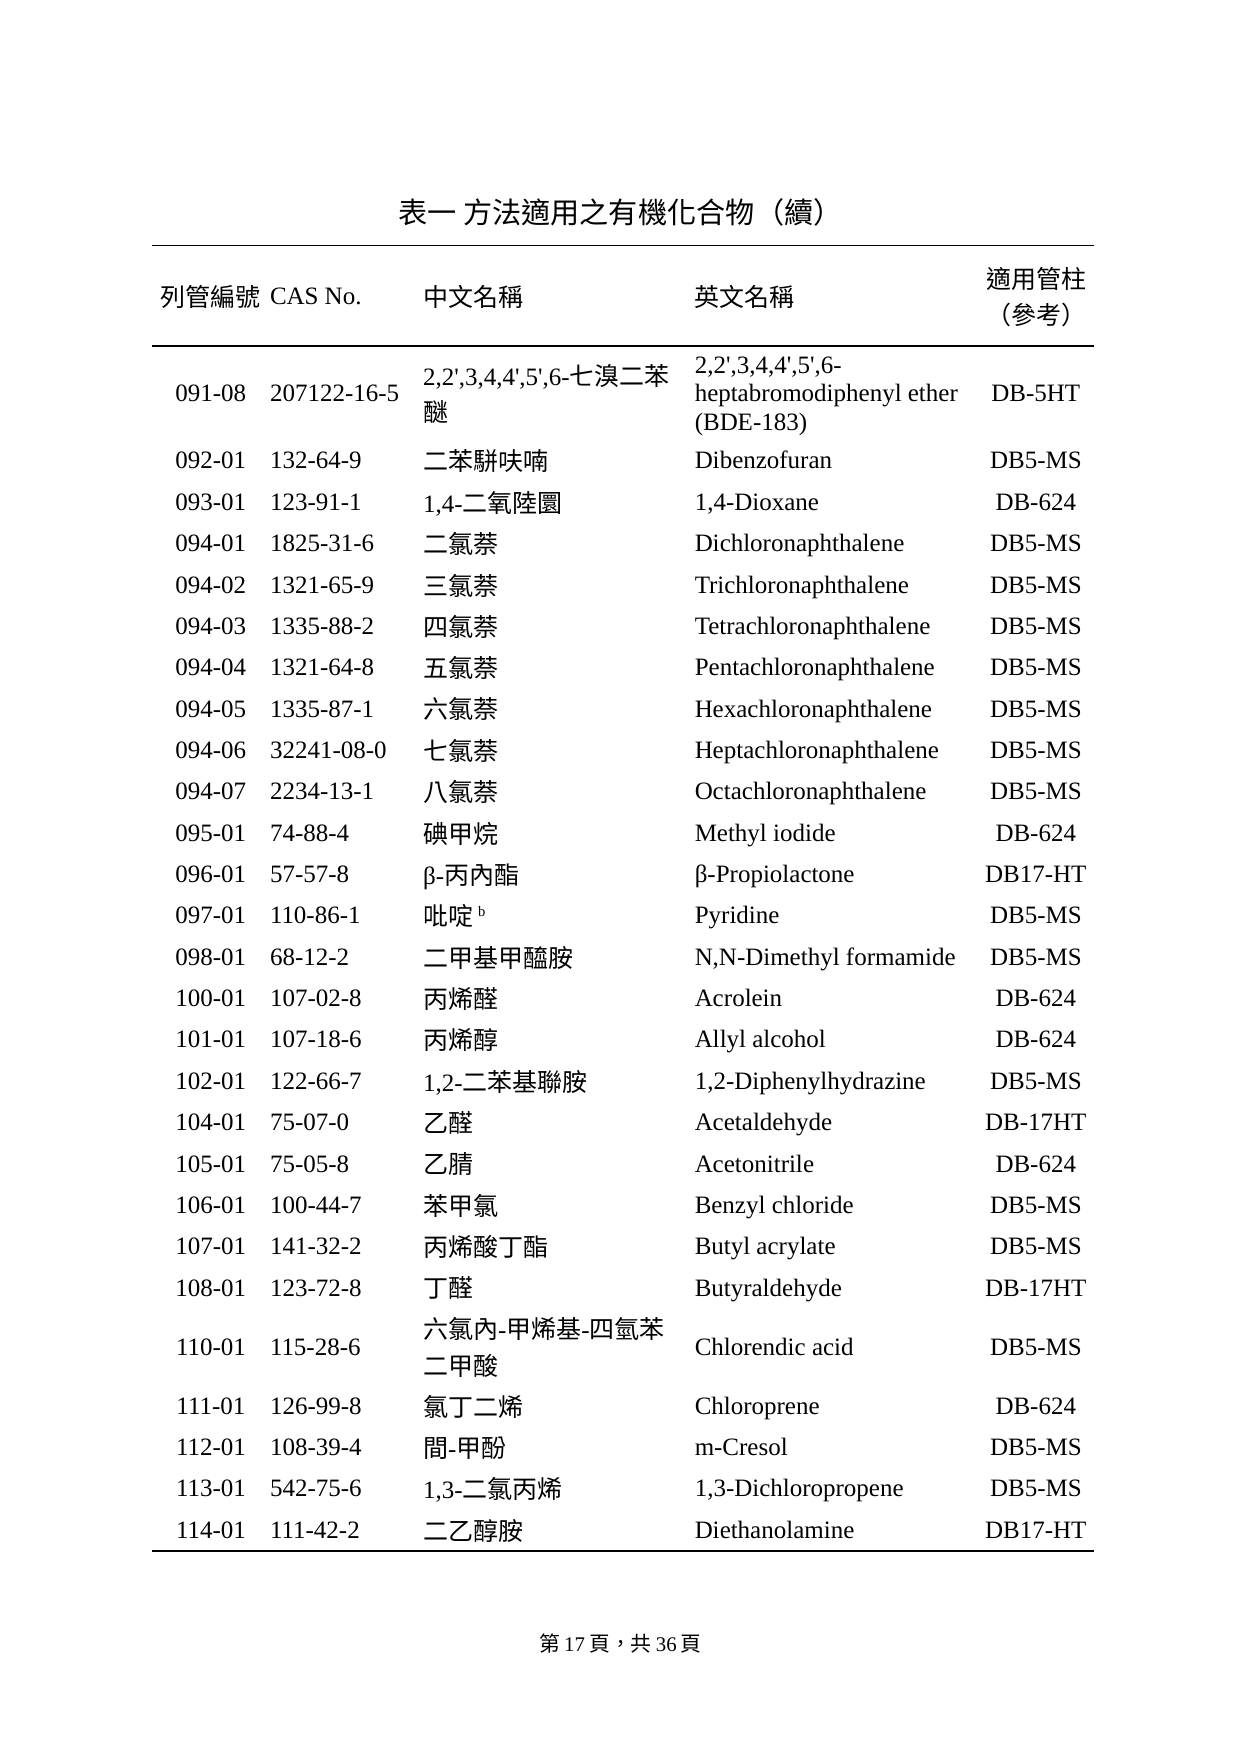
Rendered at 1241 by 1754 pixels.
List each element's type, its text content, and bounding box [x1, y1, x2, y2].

table_cell DB-624 [978, 481, 1093, 522]
table_cell 126-99-8 [270, 1385, 423, 1426]
table_cell 141-32-2 [270, 1225, 423, 1266]
table_cell Octachloronaphthalene [683, 770, 978, 812]
table_cell DB5-MS [978, 688, 1093, 729]
table_cell 32241-08-0 [270, 729, 423, 770]
table_cell 094-03 [152, 605, 270, 646]
table_cell DB5-MS [978, 936, 1093, 977]
table_cell 75-07-0 [270, 1101, 423, 1142]
table_cell 207122-16-5 [270, 347, 423, 439]
table_cell Butyl acrylate [683, 1225, 978, 1266]
table_cell 094-04 [152, 646, 270, 687]
table_cell Trichloronaphthalene [683, 564, 978, 605]
table_cell 095-01 [152, 812, 270, 853]
table_cell DB5-MS [978, 646, 1093, 687]
table_cell 二甲基甲醯胺 [423, 936, 683, 977]
table_cell DB-17HT [978, 1101, 1093, 1142]
table_cell 二乙醇胺 [423, 1509, 683, 1550]
table_cell 097-01 [152, 894, 270, 936]
table_cell DB5-MS [978, 1426, 1093, 1467]
table_cell Chlorendic acid [683, 1308, 978, 1384]
table_cell 091-08 [152, 347, 270, 439]
table_cell 間-甲酚 [423, 1426, 683, 1467]
table_cell 1,2-二苯基聯胺 [423, 1060, 683, 1101]
table_cell 1335-88-2 [270, 605, 423, 646]
table_cell Diethanolamine [683, 1509, 978, 1550]
table_cell Pentachloronaphthalene [683, 646, 978, 687]
table_cell 三氯萘 [423, 564, 683, 605]
table_cell Acrolein [683, 977, 978, 1018]
table_cell 094-07 [152, 770, 270, 812]
table_header 適用管柱 （參考） [978, 246, 1093, 345]
table_cell m-Cresol [683, 1426, 978, 1467]
table_cell DB17-HT [978, 853, 1093, 894]
table_cell β-丙內酯 [423, 853, 683, 894]
table_cell Dibenzofuran [683, 439, 978, 481]
table_cell 110-01 [152, 1308, 270, 1384]
table_cell 542-75-6 [270, 1467, 423, 1509]
table_cell Hexachloronaphthalene [683, 688, 978, 729]
table_cell 098-01 [152, 936, 270, 977]
table_cell Heptachloronaphthalene [683, 729, 978, 770]
table_cell β-Propiolactone [683, 853, 978, 894]
table_cell 乙腈 [423, 1143, 683, 1184]
table_cell 094-05 [152, 688, 270, 729]
table_cell 57-57-8 [270, 853, 423, 894]
table_cell Acetonitrile [683, 1143, 978, 1184]
table_cell DB5-MS [978, 1308, 1093, 1384]
table_cell 1,4-二氧陸圜 [423, 481, 683, 522]
table_cell 107-01 [152, 1225, 270, 1266]
table_cell 乙醛 [423, 1101, 683, 1142]
table_cell 丙烯醇 [423, 1018, 683, 1060]
table_cell DB-17HT [978, 1266, 1093, 1308]
table_cell 113-01 [152, 1467, 270, 1509]
table_cell 092-01 [152, 439, 270, 481]
table_cell 108-01 [152, 1266, 270, 1308]
table_cell DB-624 [978, 1143, 1093, 1184]
table_cell 二氯萘 [423, 522, 683, 563]
table_cell Benzyl chloride [683, 1184, 978, 1225]
table_cell 苯甲氯 [423, 1184, 683, 1225]
table_cell DB5-MS [978, 522, 1093, 563]
table_cell 1825-31-6 [270, 522, 423, 563]
table_cell DB-624 [978, 812, 1093, 853]
table_cell 094-02 [152, 564, 270, 605]
table_cell 六氯內-甲烯基-四氫苯二甲酸 [423, 1308, 683, 1384]
table_cell 四氯萘 [423, 605, 683, 646]
table_cell 1,4-Dioxane [683, 481, 978, 522]
table_cell 二苯駢呋喃 [423, 439, 683, 481]
table_cell Methyl iodide [683, 812, 978, 853]
table_header 中文名稱 [423, 246, 683, 345]
table_cell 碘甲烷 [423, 812, 683, 853]
table_cell DB5-MS [978, 564, 1093, 605]
table_cell DB5-MS [978, 729, 1093, 770]
table_cell 101-01 [152, 1018, 270, 1060]
table_header 英文名稱 [683, 246, 978, 345]
table_cell 100-01 [152, 977, 270, 1018]
table_cell Pyridine [683, 894, 978, 936]
table_cell 74-88-4 [270, 812, 423, 853]
table_cell Acetaldehyde [683, 1101, 978, 1142]
table_cell 106-01 [152, 1184, 270, 1225]
table_cell DB17-HT [978, 1509, 1093, 1550]
table_cell DB-5HT [978, 347, 1093, 439]
table_cell Dichloronaphthalene [683, 522, 978, 563]
table_cell 112-01 [152, 1426, 270, 1467]
table_cell 丁醛 [423, 1266, 683, 1308]
table_cell 107-18-6 [270, 1018, 423, 1060]
table_cell DB5-MS [978, 1225, 1093, 1266]
table_cell 丙烯醛 [423, 977, 683, 1018]
table_cell 104-01 [152, 1101, 270, 1142]
table_cell 123-72-8 [270, 1266, 423, 1308]
table_cell Allyl alcohol [683, 1018, 978, 1060]
table_cell 096-01 [152, 853, 270, 894]
table_cell DB5-MS [978, 770, 1093, 812]
table_cell 1,2-Diphenylhydrazine [683, 1060, 978, 1101]
table_cell 107-02-8 [270, 977, 423, 1018]
table_cell 氯丁二烯 [423, 1385, 683, 1426]
table_cell DB-624 [978, 1018, 1093, 1060]
table_cell 六氯萘 [423, 688, 683, 729]
table_cell 1,3-二氯丙烯 [423, 1467, 683, 1509]
table_cell DB-624 [978, 1385, 1093, 1426]
table_cell Butyraldehyde [683, 1266, 978, 1308]
text 表一 方法適用之有機化合物（續） [148, 190, 1092, 232]
table_cell 2234-13-1 [270, 770, 423, 812]
table_cell DB5-MS [978, 439, 1093, 481]
table_cell 108-39-4 [270, 1426, 423, 1467]
table_cell 094-06 [152, 729, 270, 770]
table_cell 1,3-Dichloropropene [683, 1467, 978, 1509]
table_cell 115-28-6 [270, 1308, 423, 1384]
table_cell 105-01 [152, 1143, 270, 1184]
table_cell 100-44-7 [270, 1184, 423, 1225]
table_cell DB5-MS [978, 894, 1093, 936]
table_cell N,N-Dimethyl formamide [683, 936, 978, 977]
table_cell 五氯萘 [423, 646, 683, 687]
table_header 列管編號 [152, 246, 270, 345]
table_cell 110-86-1 [270, 894, 423, 936]
table_cell 1321-64-8 [270, 646, 423, 687]
table_cell 丙烯酸丁酯 [423, 1225, 683, 1266]
table_cell 102-01 [152, 1060, 270, 1101]
table_cell Tetrachloronaphthalene [683, 605, 978, 646]
table_cell 1321-65-9 [270, 564, 423, 605]
table_cell 1335-87-1 [270, 688, 423, 729]
table_cell DB5-MS [978, 1184, 1093, 1225]
table_cell DB-624 [978, 977, 1093, 1018]
table_header CAS No. [270, 246, 423, 345]
table_cell 吡啶b [423, 894, 683, 936]
table_cell 111-01 [152, 1385, 270, 1426]
table_cell DB5-MS [978, 1060, 1093, 1101]
table_cell 123-91-1 [270, 481, 423, 522]
table_cell 2,2',3,4,4',5',6-heptabromodiphenyl ether (BDE-183) [683, 347, 978, 439]
table_cell 68-12-2 [270, 936, 423, 977]
table_cell 2,2',3,4,4',5',6-七溴二苯醚 [423, 347, 683, 439]
table_cell 132-64-9 [270, 439, 423, 481]
table_cell 093-01 [152, 481, 270, 522]
table_cell DB5-MS [978, 1467, 1093, 1509]
table_cell 七氯萘 [423, 729, 683, 770]
table_cell DB5-MS [978, 605, 1093, 646]
table_cell Chloroprene [683, 1385, 978, 1426]
table_cell 122-66-7 [270, 1060, 423, 1101]
table_cell 75-05-8 [270, 1143, 423, 1184]
table_cell 八氯萘 [423, 770, 683, 812]
table_cell 114-01 [152, 1509, 270, 1550]
table_cell 111-42-2 [270, 1509, 423, 1550]
table_cell 094-01 [152, 522, 270, 563]
